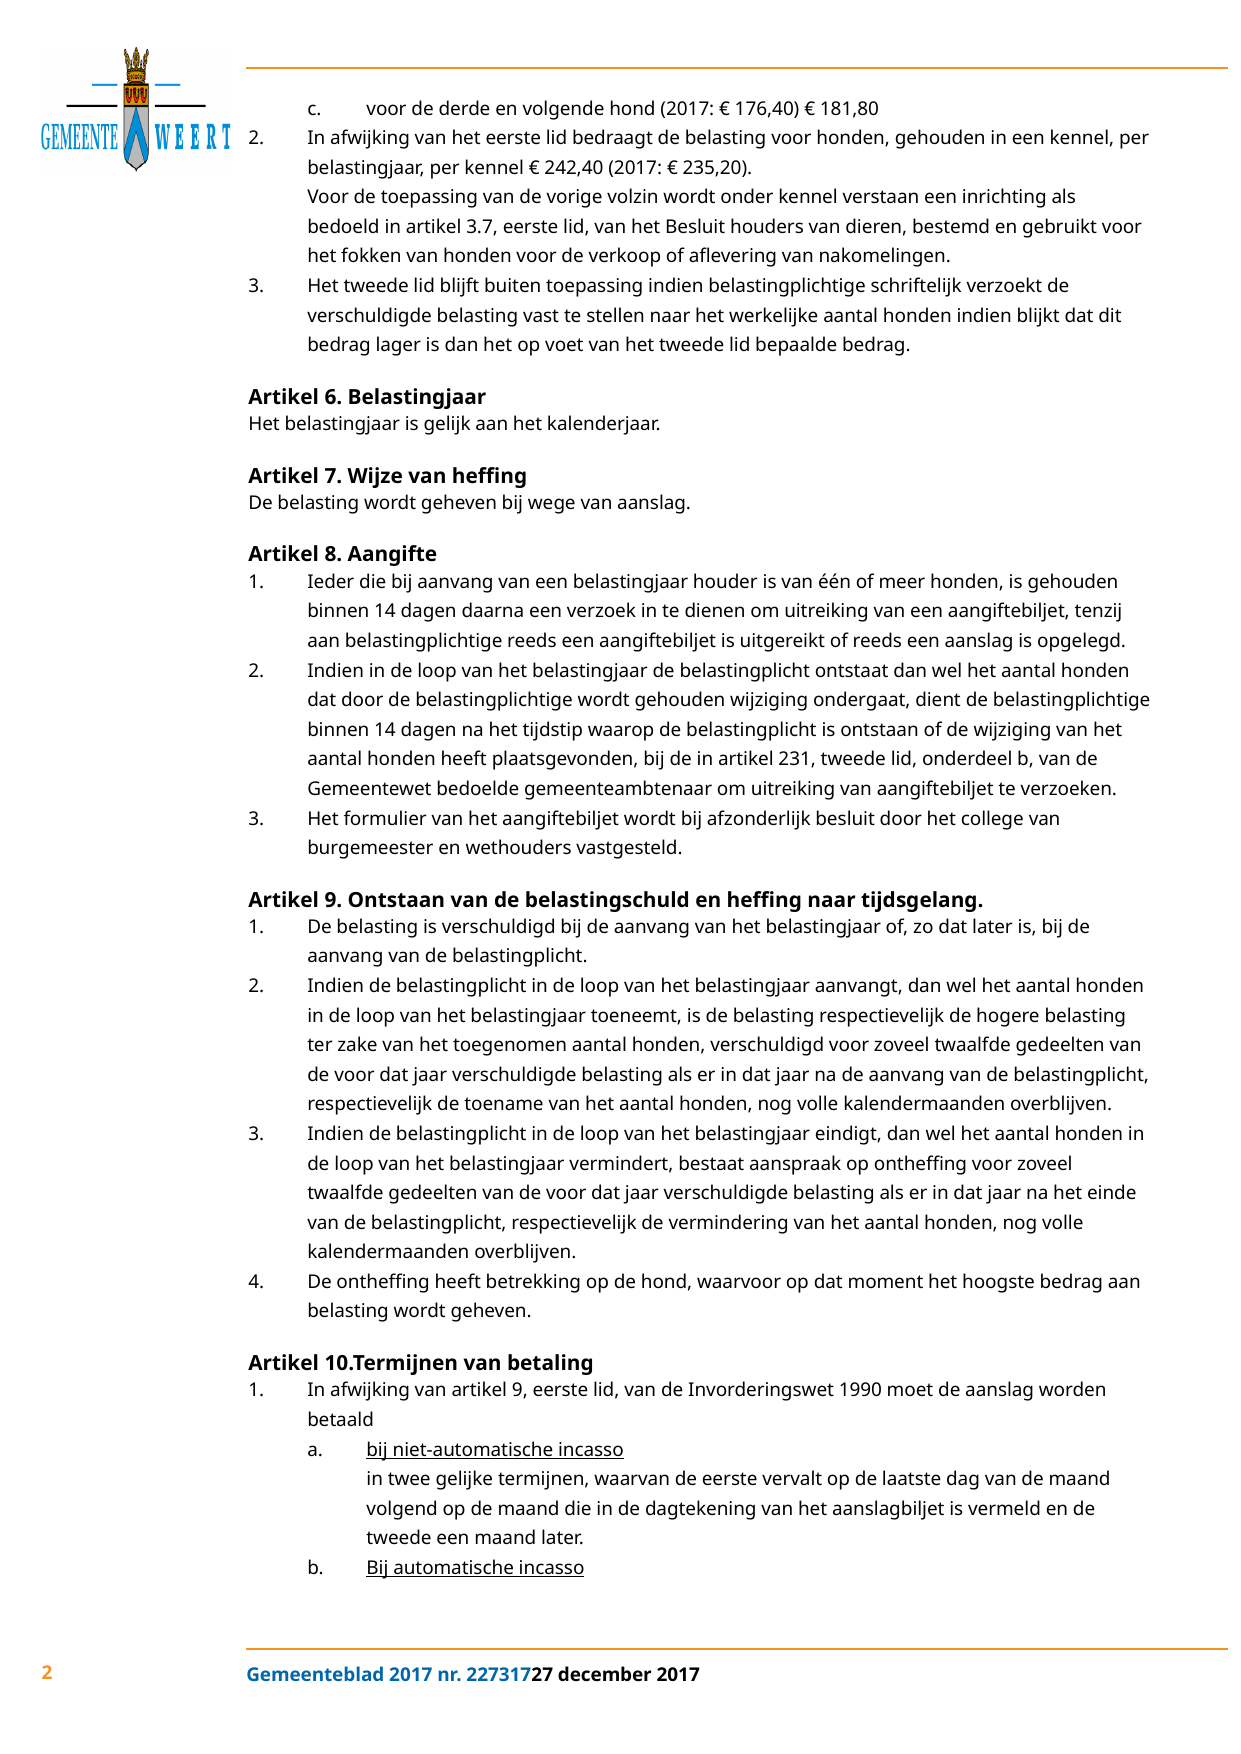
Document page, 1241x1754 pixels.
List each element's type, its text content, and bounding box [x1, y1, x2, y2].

text Artikel 10.Termijnen van betaling [248, 1348, 1152, 1377]
list In afwijking van artikel 9, eerste lid, van de Invorderingswet 1990 moet de aanslag worden betaald [248, 1377, 1152, 1432]
text Artikel 9. Ontstaan van de belastingschuld en heffing naar tijdsgelang. [248, 885, 1152, 913]
list Het tweede lid blijft buiten toepassing indien belastingplichtige schriftelijk verzoekt de verschuldigde belasting vast te stellen naar het werkelijke aantal honden indien blijkt dat dit bedrag lager is dan het op voet van het tweede lid bepaalde bedrag. [248, 272, 1152, 357]
list In afwijking van het eerste lid bedraagt de belasting voor honden, gehouden in een kennel, per belastingjaar, per kennel € 242,40 (2017: € 235,20). [248, 124, 1152, 180]
text Het belastingjaar is gelijk aan het kalenderjaar. [248, 410, 1152, 436]
list Indien de belastingplicht in de loop van het belastingjaar eindigt, dan wel het aantal honden in de loop van het belastingjaar vermindert, bestaat aanspraak op ontheffing voor zoveel twaalfde gedeelten van de voor dat jaar verschuldigde belasting als er in dat jaar na het einde van de belastingplicht, respectievelijk de vermindering van het aantal honden, nog volle kalendermaanden overblijven. [248, 1120, 1152, 1264]
list Indien in de loop van het belastingjaar de belastingplicht ontstaat dan wel het aantal honden dat door de belastingplichtige wordt gehouden wijziging ondergaat, dient de belastingplichtige binnen 14 dagen na het tijdstip waarop de belastingplicht is ontstaan of de wijziging van het aantal honden heeft plaatsgevonden, bij de in artikel 231, tweede lid, onderdeel b, van de Gemeentewet bedoelde gemeenteambtenaar om uitreiking van aangiftebiljet te verzoeken. [248, 657, 1152, 801]
list Bij automatische incasso [307, 1554, 1152, 1580]
list Ieder die bij aanvang van een belastingjaar houder is van één of meer honden, is gehouden binnen 14 dagen daarna een verzoek in te dienen om uitreiking van een aangiftebiljet, tenzij aan belastingplichtige reeds een aangiftebiljet is uitgereikt of reeds een aanslag is opgelegd. [248, 568, 1152, 653]
text Artikel 7. Wijze van heffing [248, 461, 1152, 489]
list bij niet-automatische incasso [307, 1436, 1152, 1461]
text De belasting wordt geheven bij wege van aanslag. [248, 489, 1152, 515]
list De belasting is verschuldigd bij de aanvang van het belastingjaar of, zo dat later is, bij de aanvang van de belastingplicht. [248, 913, 1152, 968]
list voor de derde en volgende hond (2017: € 176,40) € 181,80 [307, 95, 1152, 121]
list Voor de toepassing van de vorige volzin wordt onder kennel verstaan een inrichting als bedoeld in artikel 3.7, eerste lid, van het Besluit houders van dieren, bestemd en gebruikt voor het fokken van honden voor de verkoop of aflevering van nakomelingen. [248, 183, 1152, 268]
text Artikel 6. Belastingjaar [248, 382, 1152, 410]
list Het formulier van het aangiftebiljet wordt bij afzonderlijk besluit door het college van burgemeester en wethouders vastgesteld. [248, 805, 1152, 860]
list Indien de belastingplicht in de loop van het belastingjaar aanvangt, dan wel het aantal honden in de loop van het belastingjaar toeneemt, is de belasting respectievelijk de hogere belasting ter zake van het toegenomen aantal honden, verschuldigd voor zoveel twaalfde gedeelten van de voor dat jaar verschuldigde belasting als er in dat jaar na de aanvang van de belastingplicht, respectievelijk de toename van het aantal honden, nog volle kalendermaanden overblijven. [248, 972, 1152, 1116]
list in twee gelijke termijnen, waarvan de eerste vervalt op de laatste dag van de maand volgend op de maand die in de dagtekening van het aanslagbiljet is vermeld en de tweede een maand later. [307, 1465, 1152, 1550]
text Artikel 8. Aangifte [248, 539, 1152, 568]
picture [41, 47, 231, 172]
list De ontheffing heeft betrekking op de hond, waarvoor op dat moment het hoogste bedrag aan belasting wordt geheven. [248, 1268, 1152, 1323]
